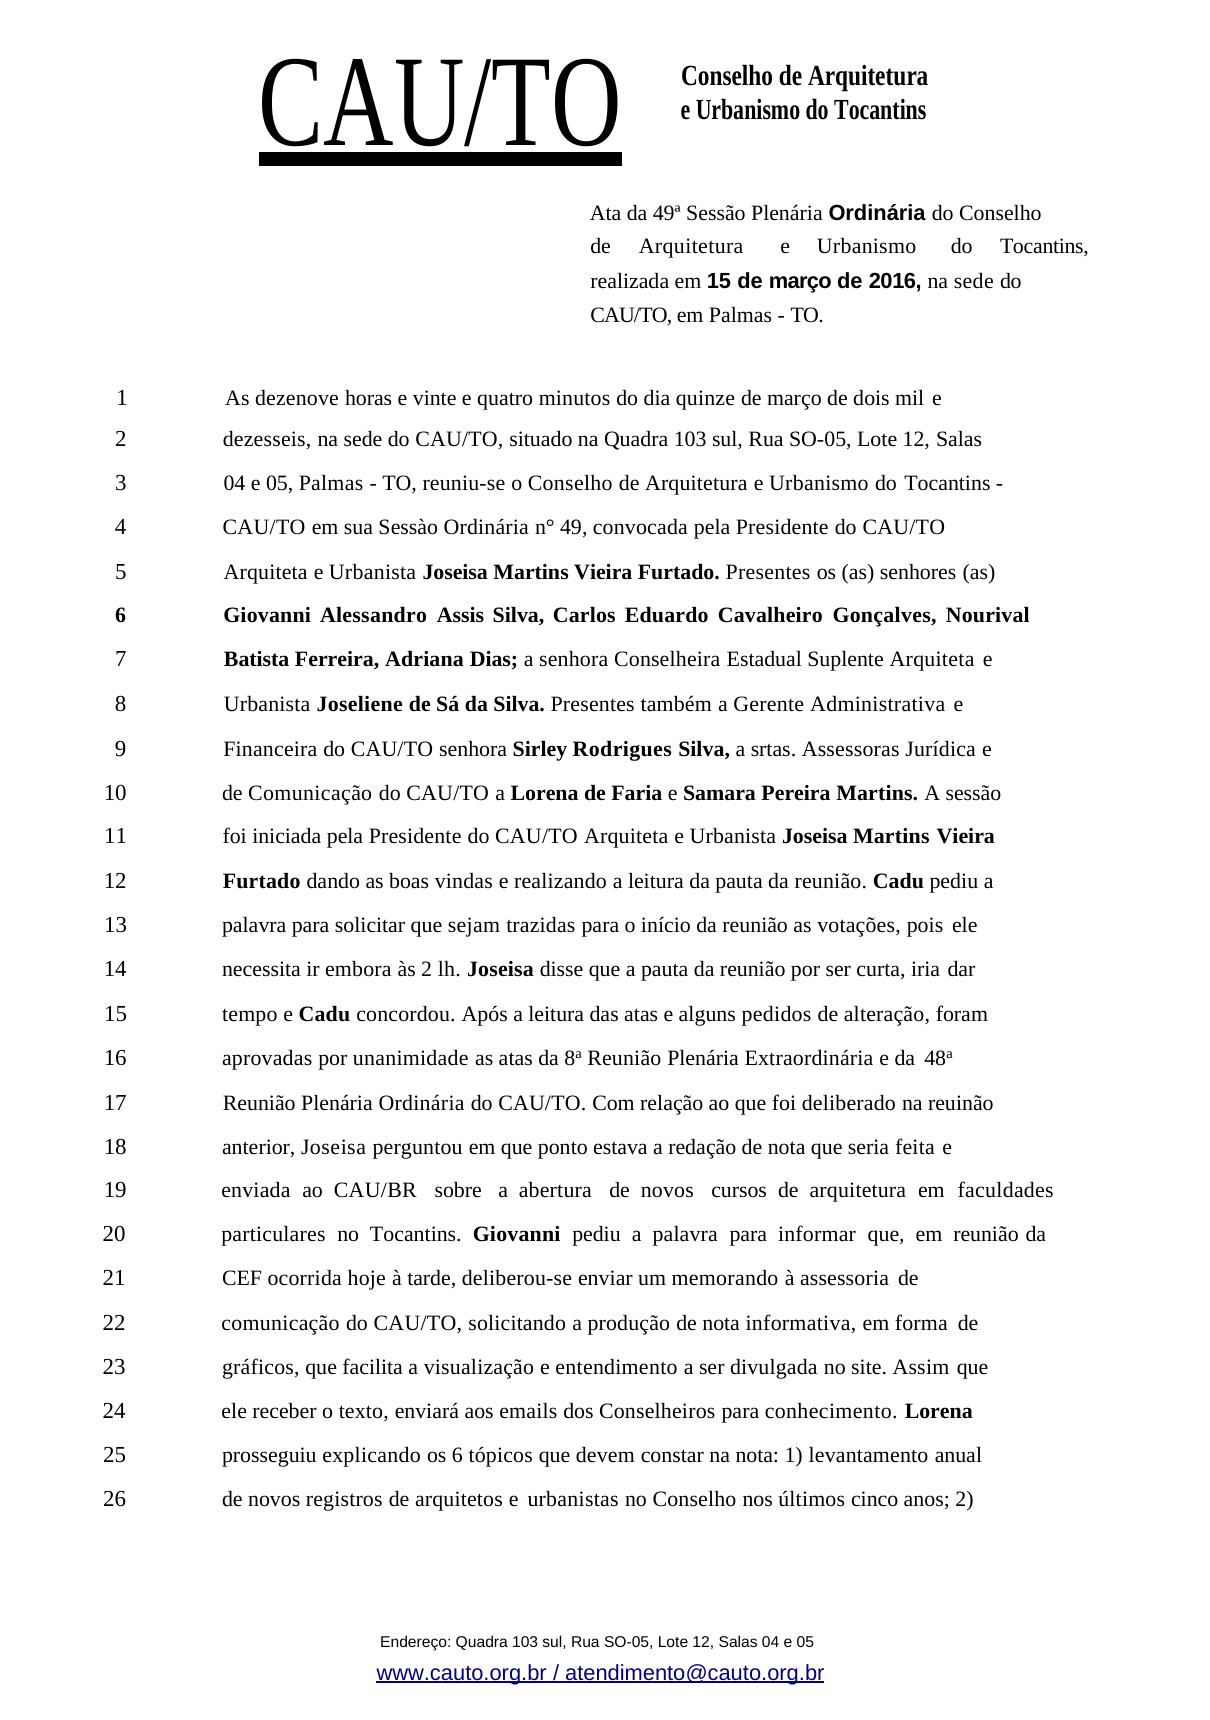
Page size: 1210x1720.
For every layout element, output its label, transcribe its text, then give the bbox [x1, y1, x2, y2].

list ele receber o texto, enviará aos emails dos Conselheiros para conhecimento. Lorena [102, 1397, 1105, 1424]
list Batista Ferreira, Adriana Dias; a senhora Conselheira Estadual Suplente Arquiteta e [115, 646, 1105, 672]
list As dezenove horas e vinte e quatro minutos do dia quinze de março de dois mil e [116, 384, 1105, 410]
text CAU/TO [258, 29, 634, 174]
list Furtado dando as boas vindas e realizando a leitura da pauta da reunião. Cadu pediu a [103, 867, 1105, 893]
list de novos registros de arquitetos e urbanistas no Conselho nos últimos cinco anos; 2) [103, 1485, 1105, 1512]
list tempo e Cadu concordou. Após a leitura das atas e alguns pedidos de alteração, foram [104, 1000, 1105, 1027]
list Reunião Plenária Ordinária do CAU/TO. Com relação ao que foi deliberado na reuinão [103, 1089, 1105, 1115]
list Urbanista Joseliene de Sá da Silva. Presentes também a Gerente Administrativa e [114, 690, 1105, 716]
text e Urbanismo do Tocantins [680, 92, 1105, 126]
list CAU/TO em sua Sessào Ordinária n° 49, convocada pela Presidente do CAU/TO [114, 513, 1105, 540]
list necessita ir embora às 2 lh. Joseisa disse que a pauta da reunião por ser curta, iria dar [103, 956, 1105, 982]
list gráficos, que facilita a visualização e entendimento a ser divulgada no site. Assim que [102, 1353, 1105, 1380]
list Giovanni Alessandro Assis Silva, Carlos Eduardo Cavalheiro Gonçalves, Nourival [115, 602, 1105, 627]
subtitle Conselho de Arquitetura [681, 59, 1105, 92]
list particulares no Tocantins. Giovanni pediu a palavra para informar que, em reunião da [102, 1221, 1105, 1247]
text Ata da 49ª Sessão Plenária Ordinária do Conselho [589, 200, 1105, 225]
list aprovadas por unanimidade as atas da 8a Reunião Plenária Extraordinária e da 48a [103, 1044, 1105, 1071]
text Endereço: Quadra 103 sul, Rua SO-05, Lote 12, Salas 04 e 05 [380, 1633, 1105, 1651]
list prosseguiu explicando os 6 tópicos que devem constar na nota: 1) levantamento anual [103, 1441, 1105, 1468]
list enviada ao CAU/BR sobre a abertura de novos cursos de arquitetura em faculdades [103, 1176, 1105, 1203]
text de Arquitetura e Urbanismo do Tocantins, realizada em 15 de março de 2016, na sede do CAU/TO, em Palmas - TO. [590, 233, 1093, 328]
list 04 e 05, Palmas - TO, reuniu-se o Conselho de Arquitetura e Urbanismo do Tocantins - [115, 469, 1105, 496]
list foi iniciada pela Presidente do CAU/TO Arquiteta e Urbanista Joseisa Martins Vieira [104, 823, 1105, 849]
text www.cauto.org.br / atendimento@cauto.org.br [376, 1660, 1105, 1685]
list Arquiteta e Urbanista Joseisa Martins Vieira Furtado. Presentes os (as) senhores (as) [115, 558, 1105, 585]
list de Comunicação do CAU/TO a Lorena de Faria e Samara Pereira Martins. A sessão [103, 779, 1105, 805]
list Financeira do CAU/TO senhora Sirley Rodrigues Silva, a srtas. Assessoras Jurídica e [114, 735, 1105, 761]
list dezesseis, na sede do CAU/TO, situado na Quadra 103 sul, Rua SO-05, Lote 12, Salas [115, 425, 1105, 452]
list CEF ocorrida hoje à tarde, deliberou-se enviar um memorando à assessoria de [102, 1264, 1105, 1291]
list comunicação do CAU/TO, solicitando a produção de nota informativa, em forma de [102, 1309, 1105, 1336]
list palavra para solicitar que sejam trazidas para o início da reunião as votações, pois ele [104, 911, 1105, 937]
list anterior, Joseisa perguntou em que ponto estava a redação de nota que seria feita e [103, 1133, 1105, 1159]
